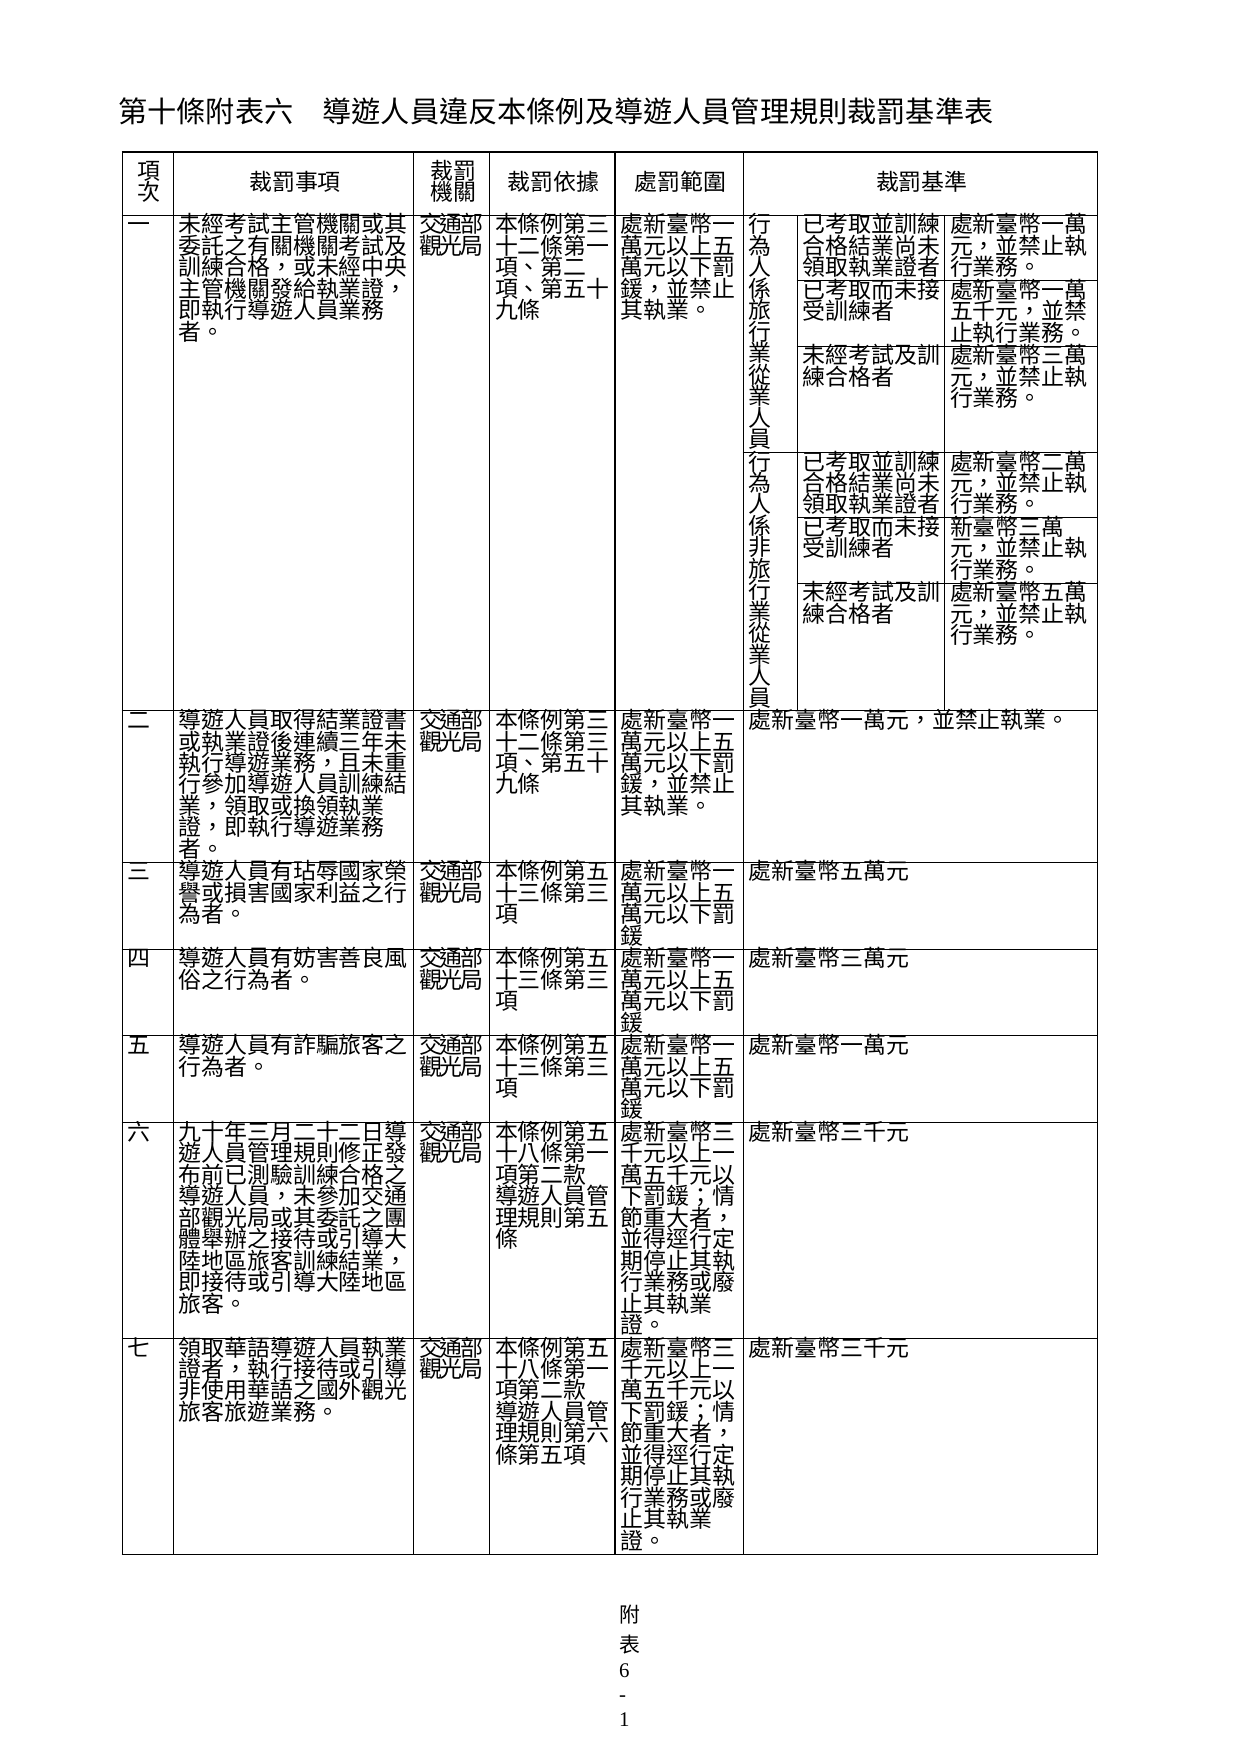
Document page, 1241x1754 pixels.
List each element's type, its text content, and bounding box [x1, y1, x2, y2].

table_cell 交通部 觀光局 [414, 1339, 489, 1553]
table_cell 處新臺幣一萬元以上五萬元以下罰鍰，並禁止其執業。 [616, 216, 743, 710]
table_cell 交通部 觀光局 [414, 711, 489, 862]
table_cell 已考取並訓練合格結業尚未領取執業證者 [798, 216, 944, 280]
table_cell 處新臺幣一萬元，並禁止執行業務。 [945, 216, 1097, 280]
table_cell 五 [123, 1036, 173, 1122]
table_header 裁罰依據 [490, 153, 614, 215]
table_cell 處新臺幣三萬元，並禁止執行業務。 [945, 347, 1097, 452]
table_cell 處新臺幣三千元以上一萬五千元以下罰鍰；情節重大者，並得逕行定期停止其執行業務或廢止其執業證。 [616, 1339, 743, 1553]
table_header 處罰範圍 [616, 153, 743, 215]
table_cell 一 [123, 216, 173, 710]
table_cell 導遊人員有玷辱國家榮譽或損害國家利益之行為者。 [174, 863, 413, 948]
table_cell 交通部 觀光局 [414, 1036, 489, 1122]
table_cell 已考取而未接受訓練者 [798, 281, 944, 346]
table_cell 未經考試主管機關或其委託之有關機關考試及訓練合格，或未經中央主管機關發給執業證，即執行導遊人員業務者。 [174, 216, 413, 710]
table_cell 處新臺幣一萬元，並禁止執業。 [744, 711, 1097, 862]
table_cell 本條例第五十三條第三項 [490, 1036, 614, 1122]
table_cell 二 [123, 711, 173, 862]
table_cell 七 [123, 1339, 173, 1553]
table_cell 未經考試及訓練合格者 [798, 584, 944, 710]
subtitle 第十條附表六 導遊人員違反本條例及導遊人員管理規則裁罰基準表 [118, 89, 1122, 131]
table_cell 四 [123, 950, 173, 1035]
table_cell 新臺幣三萬元，並禁止執行業務。 [945, 518, 1097, 583]
table_cell 導遊人員有妨害善良風俗之行為者。 [174, 950, 413, 1035]
table_cell 未經考試及訓練合格者 [798, 347, 944, 452]
table_header 項次 [123, 153, 173, 215]
table_cell 本條例第五十八條第一項第二款 導遊人員管理規則第六條第五項 [490, 1339, 614, 1553]
table_cell 處新臺幣一萬元以上五萬元以下罰鍰 [616, 863, 743, 948]
table_cell 處新臺幣一萬元以上五萬元以下罰鍰 [616, 1036, 743, 1122]
table_cell 處新臺幣三千元 [744, 1123, 1097, 1338]
table_cell 三 [123, 863, 173, 948]
table_cell 處新臺幣一萬元 [744, 1036, 1097, 1122]
table_cell 處新臺幣三千元 [744, 1339, 1097, 1553]
table_cell 交通部 觀光局 [414, 216, 489, 710]
table_cell 處新臺幣一萬元以上五萬元以下罰鍰 [616, 950, 743, 1035]
table_cell 處新臺幣三萬元 [744, 950, 1097, 1035]
table_cell 六 [123, 1123, 173, 1338]
table_cell 交通部 觀光局 [414, 1123, 489, 1338]
table_cell 本條例第三十二條第一項、第二項、第五十九條 [490, 216, 614, 710]
table_cell 交通部 觀光局 [414, 950, 489, 1035]
table_cell 行為人係非旅行業從業人員 [744, 453, 797, 710]
table_cell 處新臺幣一萬五千元，並禁止執行業務。 [945, 281, 1097, 346]
table_cell 處新臺幣五萬元 [744, 863, 1097, 948]
table_cell 處新臺幣一萬元以上五萬元以下罰鍰，並禁止其執業。 [616, 711, 743, 862]
table_cell 行為人係旅行業從業人員 [744, 216, 797, 452]
table_cell 已考取而未接受訓練者 [798, 518, 944, 583]
table_cell 交通部 觀光局 [414, 863, 489, 948]
table_cell 處新臺幣五萬元，並禁止執行業務。 [945, 584, 1097, 710]
table_cell 領取華語導遊人員執業證者，執行接待或引導非使用華語之國外觀光旅客旅遊業務。 [174, 1339, 413, 1553]
table_cell 本條例第五十三條第三項 [490, 863, 614, 948]
table_cell 本條例第三十二條第三項、第五十九條 [490, 711, 614, 862]
table_cell 處新臺幣三千元以上一萬五千元以下罰鍰；情節重大者，並得逕行定期停止其執行業務或廢止其執業證。 [616, 1123, 743, 1338]
table_header 裁罰基準 [744, 153, 1097, 215]
table_cell 處新臺幣二萬元，並禁止執行業務。 [945, 453, 1097, 517]
table_cell 導遊人員取得結業證書或執業證後連續三年未執行導遊業務，且未重行參加導遊人員訓練結業，領取或換領執業證，即執行導遊業務者。 [174, 711, 413, 862]
table_cell 九十年三月二十二日導遊人員管理規則修正發布前已測驗訓練合格之導遊人員，未參加交通部觀光局或其委託之團體舉辦之接待或引導大陸地區旅客訓練結業，即接待或引導大陸地區旅客。 [174, 1123, 413, 1338]
table_cell 本條例第五十三條第三項 [490, 950, 614, 1035]
table_header 裁罰事項 [174, 153, 413, 215]
table_cell 已考取並訓練合格結業尚未領取執業證者 [798, 453, 944, 517]
table_cell 本條例第五十八條第一項第二款 導遊人員管理規則第五條 [490, 1123, 614, 1338]
table_cell 導遊人員有詐騙旅客之行為者。 [174, 1036, 413, 1122]
table_header 裁罰 機關 [414, 153, 489, 215]
